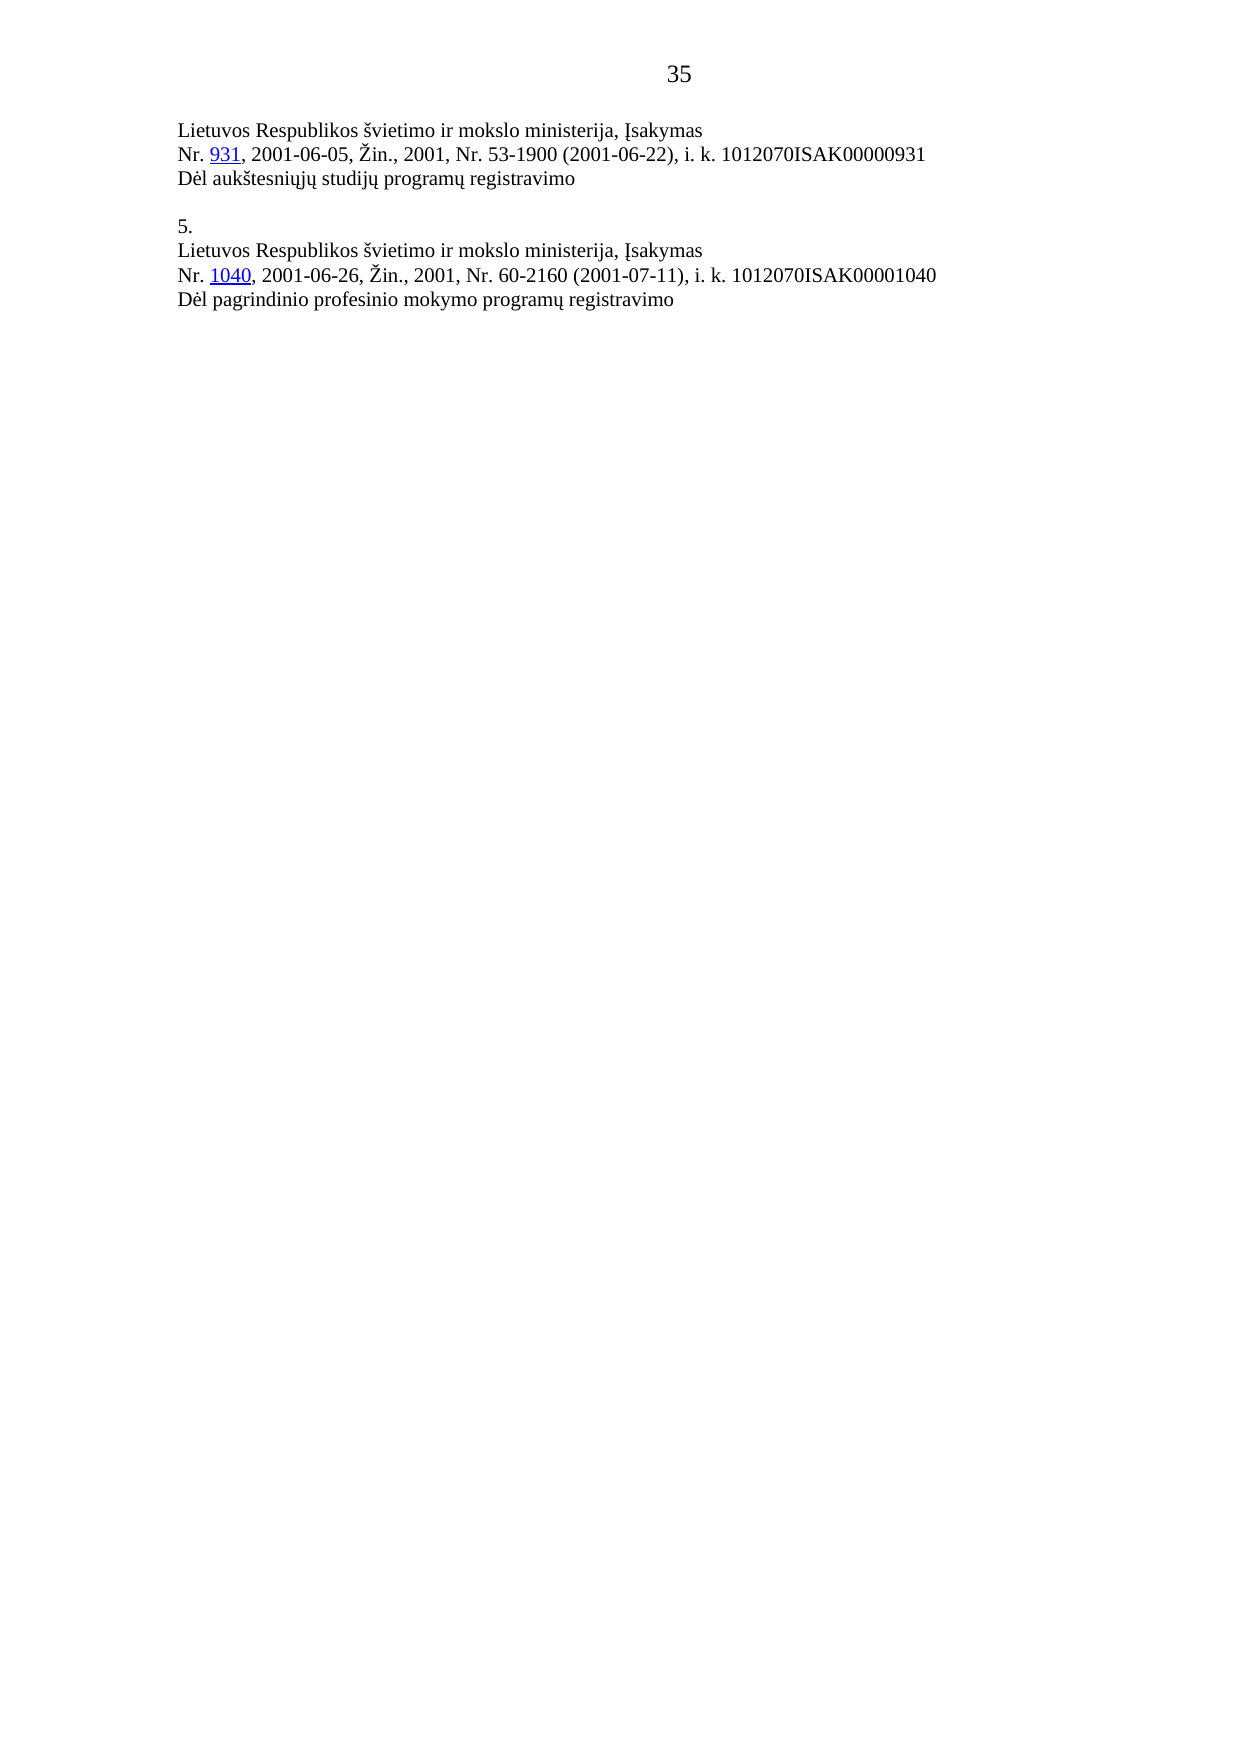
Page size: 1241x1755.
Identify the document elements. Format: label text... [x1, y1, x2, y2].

text Dėl aukštesniųjų studijų programų registravimo [177, 166, 1181, 190]
text Lietuvos Respublikos švietimo ir mokslo ministerija, Įsakymas [177, 118, 1181, 142]
text Nr. 1040, 2001-06-26, Žin., 2001, Nr. 60-2160 (2001-07-11), i. k. 1012070ISAK00001040 [177, 262, 1181, 287]
text 5. [177, 214, 1181, 238]
text Dėl pagrindinio profesinio mokymo programų registravimo [177, 287, 1181, 311]
text Lietuvos Respublikos švietimo ir mokslo ministerija, Įsakymas [177, 238, 1181, 262]
text Nr. 931, 2001-06-05, Žin., 2001, Nr. 53-1900 (2001-06-22), i. k. 1012070ISAK00000931 [177, 142, 1181, 166]
